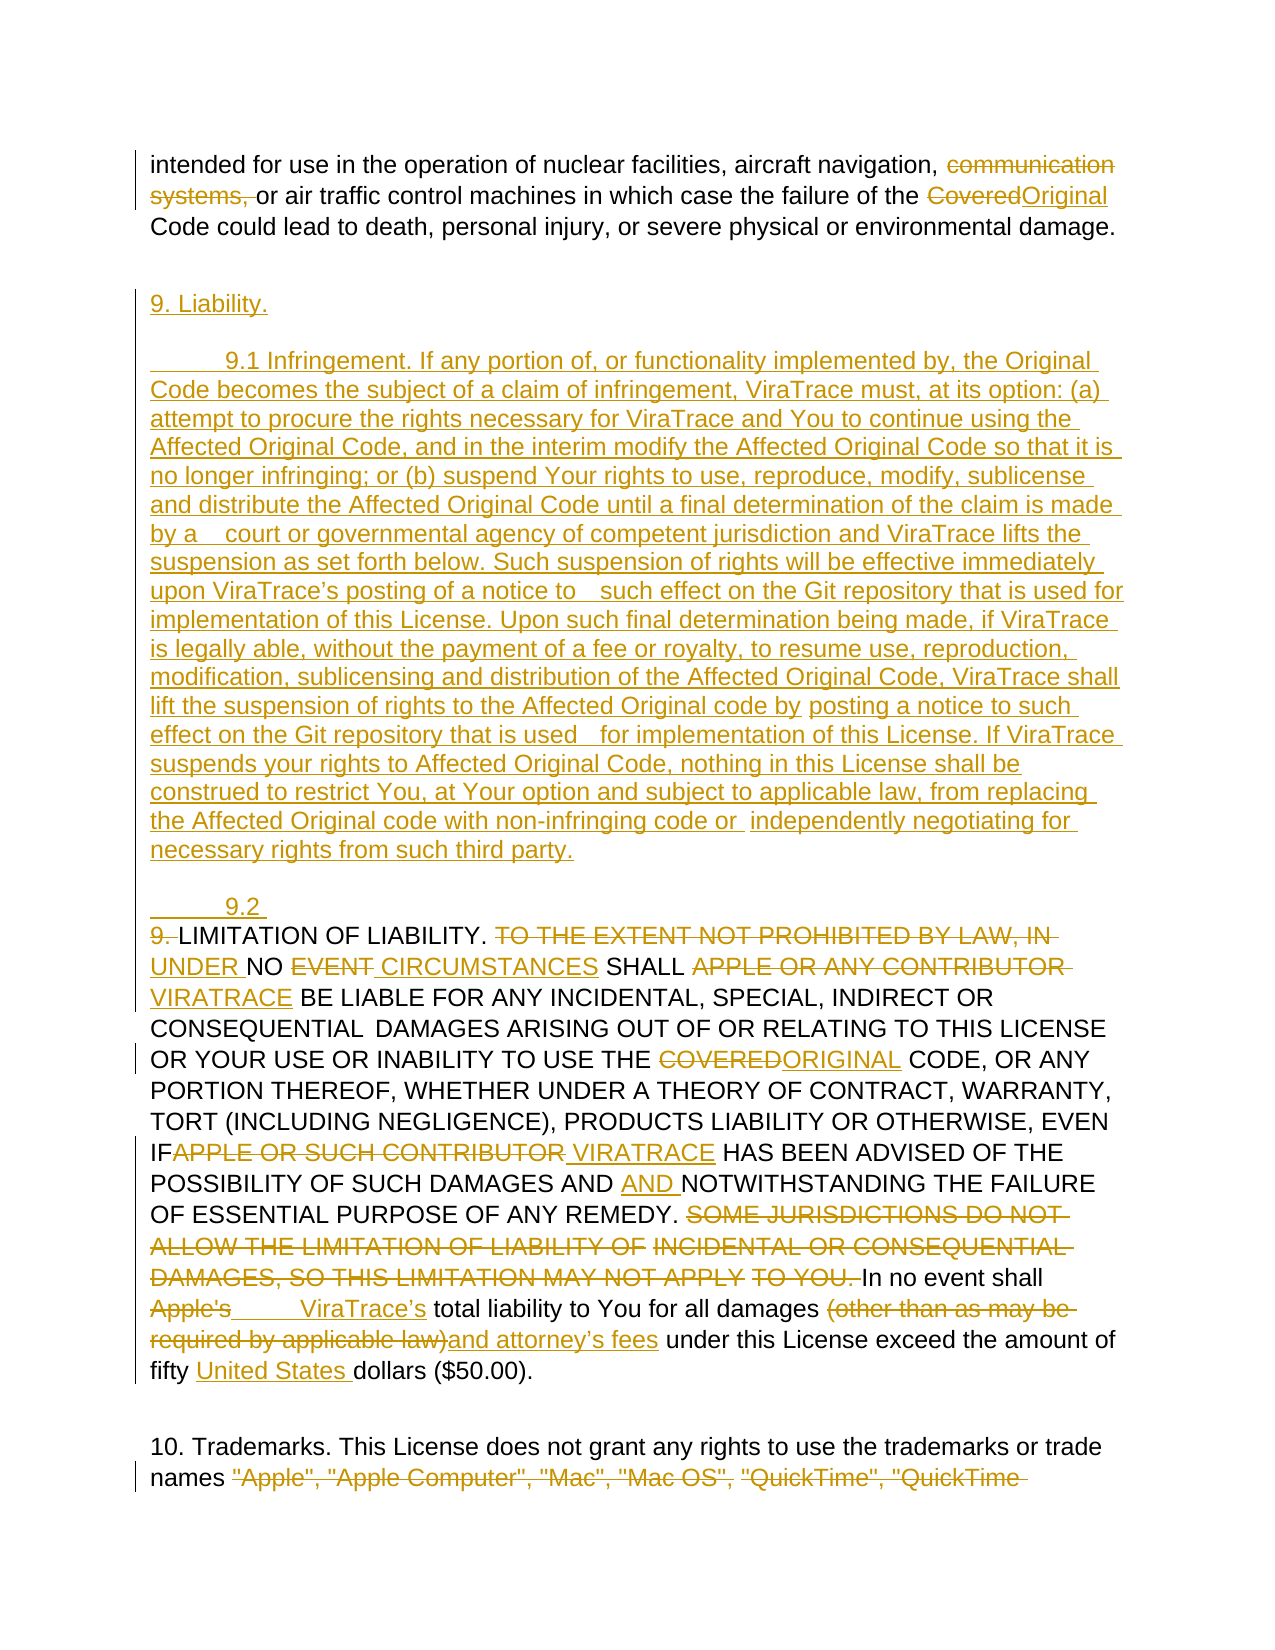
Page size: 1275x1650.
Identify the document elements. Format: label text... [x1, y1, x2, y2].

text 9. Liability. [150, 288, 1125, 317]
text LIMITATION OF LIABILITY. UNDER NO CIRCUMSTANCES SHALL VIRATRACE BE LIABLE FOR ANY INCIDENTAL, SPECIAL, INDIRECT OR CONSEQUENTIAL DAMAGES ARISING OUT OF OR RELATING TO THIS LICENSE OR YOUR USE OR INABILITY TO USE THE ORIGINAL CODE, OR ANY PORTION THEREOF, WHETHER UNDER A THEORY OF CONTRACT, WARRANTY, TORT (INCLUDING NEGLIGENCE), PRODUCTS LIABILITY OR OTHERWISE, EVEN IF VIRATRACE HAS BEEN ADVISED OF THE POSSIBILITY OF SUCH DAMAGES AND AND NOTWITHSTANDING THE FAILURE OF ESSENTIAL PURPOSE OF ANY REMEDY. In no event shall ViraTrace’s total liability to You for all damages and attorney’s fees under this License exceed the amount of fifty United States dollars ($50.00). [150, 921, 1125, 1384]
text 9.1 Infringement. If any portion of, or functionality implemented by, the Original Code becomes the subject of a claim of infringement, ViraTrace must, at its option: (a) attempt to procure the rights necessary for ViraTrace and You to continue using the Affected Original Code, and in the interim modify the Affected Original Code so that it is no longer infringing; or (b) suspend Your rights to use, reproduce, modify, sublicense and distribute the Affected Original Code until a final determination of the claim is made by a court or governmental agency of competent jurisdiction and ViraTrace lifts the suspension as set forth below. Such suspension of rights will be effective immediately upon ViraTrace’s posting of a notice to such effect on the Git repository that is used for implementation of this License. Upon such final determination being made, if ViraTrace is legally able, without the payment of a fee or royalty, to resume use, reproduction, modification, sublicensing and distribution of the Affected Original Code, ViraTrace shall lift the suspension of rights to the Affected Original code by posting a notice to such effect on the Git repository that is used for implementation of this License. If ViraTrace suspends your rights to Affected Original Code, nothing in this License shall be construed to restrict You, at Your option and subject to applicable law, from replacing the Affected Original code with non-infringing code or independently negotiating for necessary rights from such third party. [150, 346, 1125, 863]
text 10. Trademarks. This License does not grant any rights to use the trademarks or trade names “ViraTrace”, ViraTrace, LLC”, “ViraTrace BLE” or any other trademarks or trade name belonging to ViraTrace (collectively “ViraTrace Marks ”) and no ViraTrace Marks may be used to endorse or promote products derived from the Original Code other than as permitted and in strict compliance at all times with ViraTrace’s third party trademark usage guidelines which may be obtained by sending an electronic mail request to management@viratrace.us. [150, 1432, 1125, 1492]
text 9.2 [150, 892, 1125, 921]
